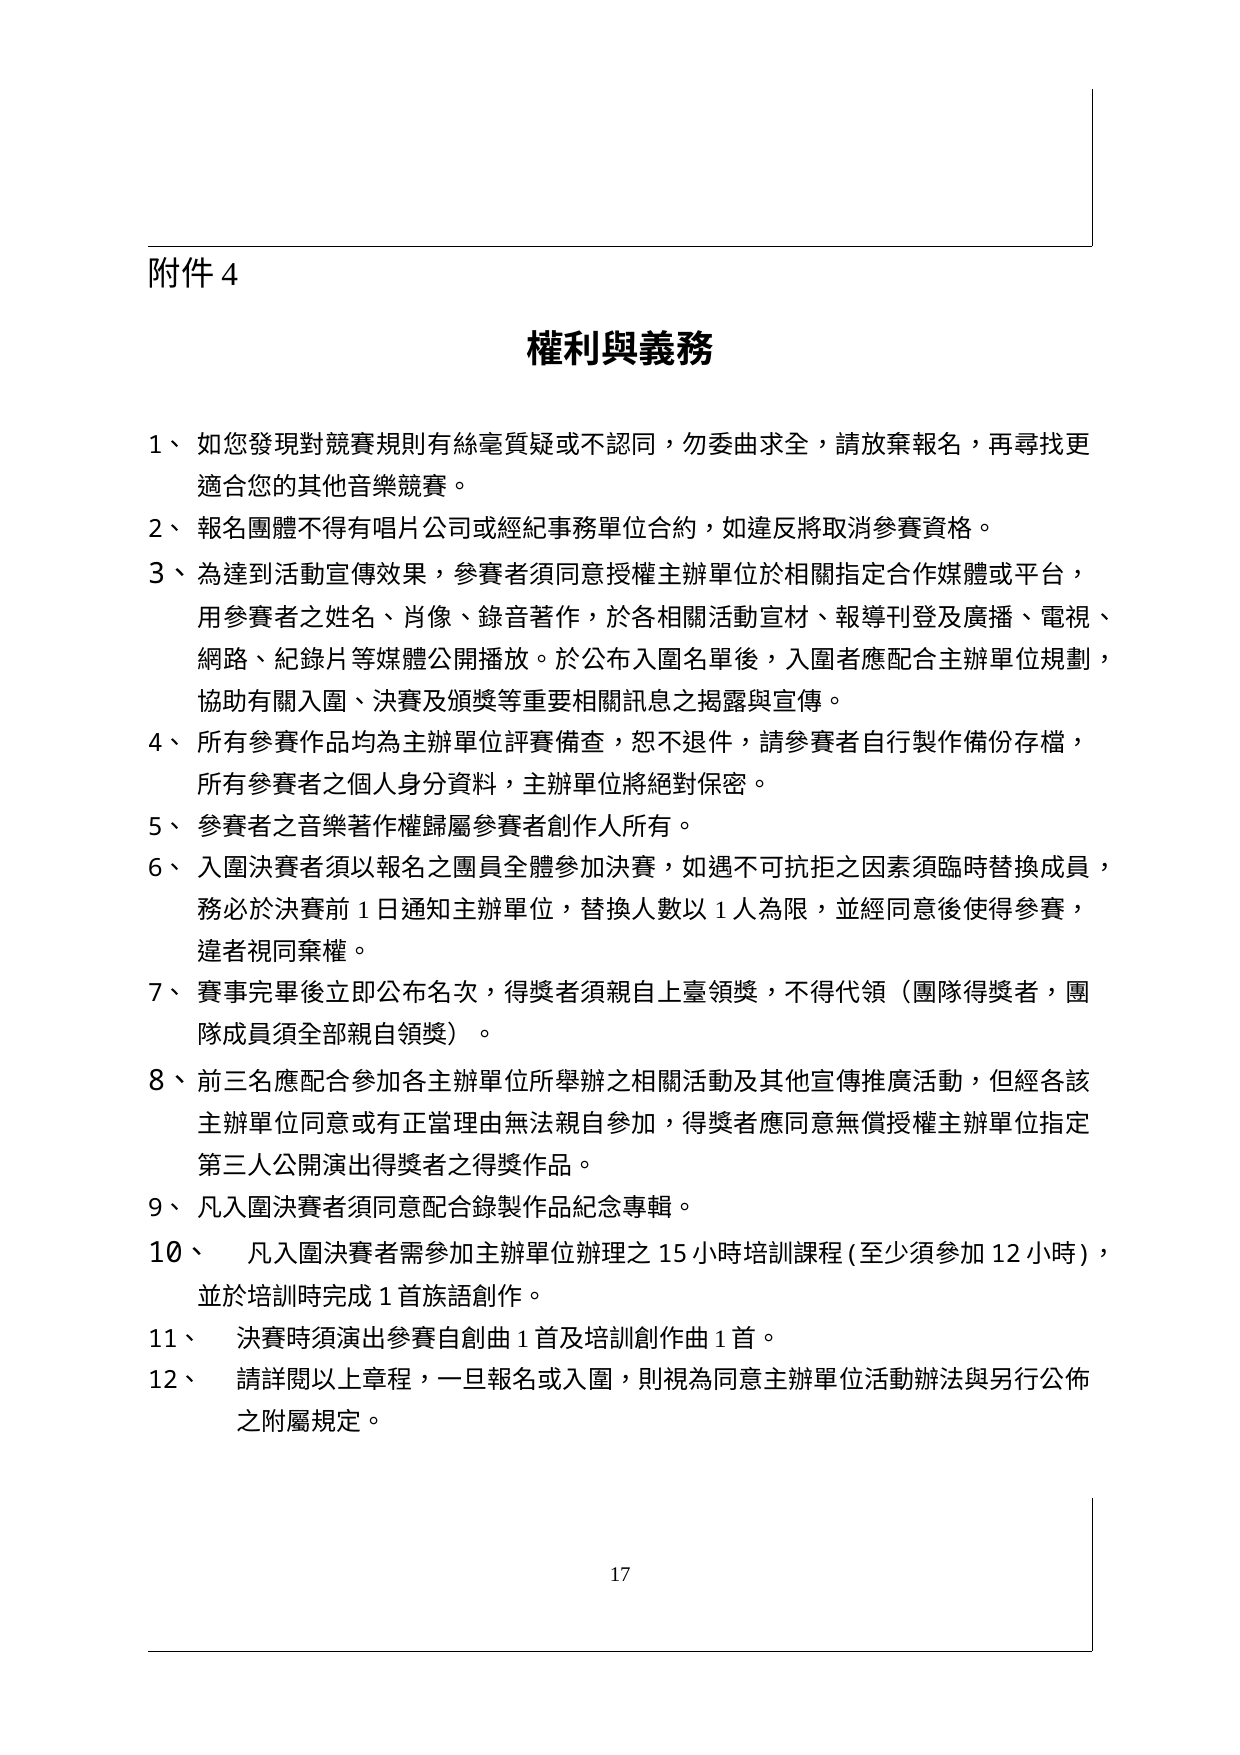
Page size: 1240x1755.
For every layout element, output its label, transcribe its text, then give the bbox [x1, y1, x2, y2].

list 決賽時須演出參賽自創曲1首及培訓創作曲1首。 [148, 1318, 1092, 1354]
list 請詳閱以上章程，一旦報名或入圍，則視為同意主辦單位活動辦法與另行公佈之附屬規定。 [148, 1360, 1092, 1438]
list 凡入圍決賽者需參加主辦單位辦理之15小時培訓課程(至少須參加12小時)，並於培訓時完成1首族語創作。 [148, 1229, 1092, 1313]
list 入圍決賽者須以報名之團員全體參加決賽，如遇不可抗拒之因素須臨時替換成員，務必於決賽前1日通知主辦單位，替換人數以1人為限，並經同意後使得參賽，違者視同棄權。 [148, 848, 1092, 967]
list 為達到活動宣傳效果，參賽者須同意授權主辦單位於相關指定合作媒體或平台，用參賽者之姓名、肖像、錄音著作，於各相關活動宣材、報導刊登及廣播、電視、網路、紀錄片等媒體公開播放。於公布入圍名單後，入圍者應配合主辦單位規劃，協助有關入圍、決賽及頒獎等重要相關訊息之揭露與宣傳。 [148, 550, 1092, 717]
list 前三名應配合參加各主辦單位所舉辦之相關活動及其他宣傳推廣活動，但經各該主辦單位同意或有正當理由無法親自參加，得獎者應同意無償授權主辦單位指定第三人公開演出得獎者之得獎作品。 [148, 1056, 1092, 1182]
list 所有參賽作品均為主辦單位評賽備查，恕不退件，請參賽者自行製作備份存檔，所有參賽者之個人身分資料，主辦單位將絕對保密。 [148, 723, 1092, 801]
list 報名團體不得有唱片公司或經紀事務單位合約，如違反將取消參賽資格。 [148, 508, 1092, 544]
list 如您發現對競賽規則有絲毫質疑或不認同，勿委曲求全，請放棄報名，再尋找更適合您的其他音樂競賽。 [148, 425, 1092, 503]
list 賽事完畢後立即公布名次，得獎者須親自上臺領獎，不得代領（團隊得獎者，團隊成員須全部親自領獎）。 [148, 973, 1092, 1051]
text 權利與義務 [148, 318, 1092, 373]
list 參賽者之音樂著作權歸屬參賽者創作人所有。 [148, 806, 1092, 842]
text 附件4 [148, 246, 1092, 294]
list 凡入圍決賽者須同意配合錄製作品紀念專輯。 [148, 1187, 1092, 1223]
